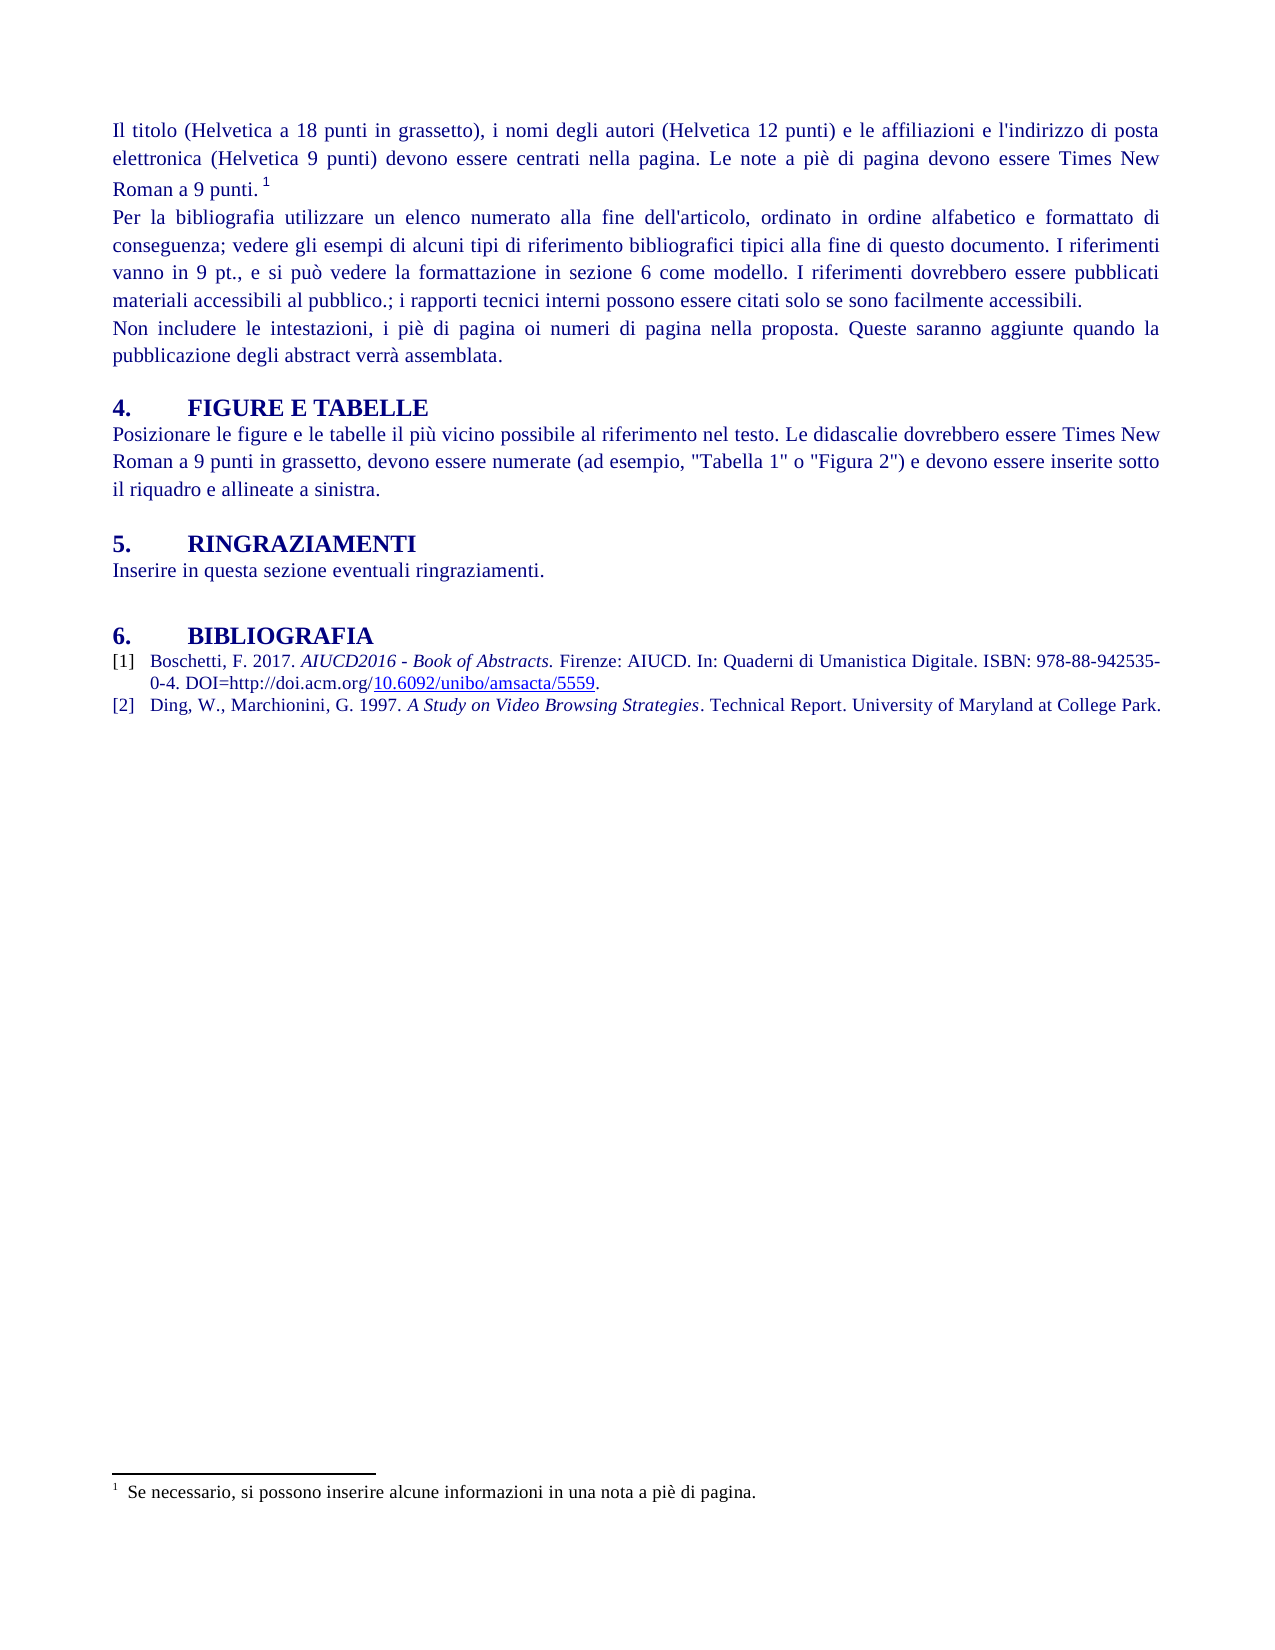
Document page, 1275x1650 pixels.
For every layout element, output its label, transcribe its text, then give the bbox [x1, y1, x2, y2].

subtitle BIBLIOGRAFIA [112, 621, 1163, 649]
list Boschetti, F. 2017. AIUCD2016 - Book of Abstracts. Firenze: AIUCD. In: Quaderni di Umanistica Digitale. ISBN: 978-88-942535-0-4. DOI=http://doi.acm.org/10.6092/unibo/amsacta/5559. [112, 649, 1163, 694]
text Inserire in questa sezione eventuali ringraziamenti. [112, 558, 1163, 582]
text Non includere le intestazioni, i piè di pagina oi numeri di pagina nella proposta. Queste saranno aggiunte quando la pubblicazione degli abstract verrà assemblata. [112, 315, 1163, 367]
text Se necessario, si possono inserire alcune informazioni in una nota a piè di pagina. [112, 1480, 1163, 1502]
text Per la bibliografia utilizzare un elenco numerato alla fine dell'articolo, ordinato in ordine alfabetico e formattato di conseguenza; vedere gli esempi di alcuni tipi di riferimento bibliografici tipici alla fine di questo documento. I riferimenti vanno in 9 pt., e si può vedere la formattazione in sezione 6 come modello. I riferimenti dovrebbero essere pubblicati materiali accessibili al pubblico.; i rapporti tecnici interni possono essere citati solo se sono facilmente accessibili. [112, 205, 1163, 312]
text Il titolo (Helvetica a 18 punti in grassetto), i nomi degli autori (Helvetica 12 punti) e le affiliazioni e l'indirizzo di posta elettronica (Helvetica 9 punti) devono essere centrati nella pagina. Le note a piè di pagina devono essere Times New Roman a 9 punti. [112, 118, 1163, 201]
subtitle FIGURE E TABELLE [112, 393, 1163, 422]
subtitle RINGRAZIAMENTI [112, 529, 1163, 558]
list Ding, W., Marchionini, G. 1997. A Study on Video Browsing Strategies. Technical Report. University of Maryland at College Park. [112, 694, 1163, 716]
text Posizionare le figure e le tabelle il più vicino possibile al riferimento nel testo. Le didascalie dovrebbero essere Times New Roman a 9 punti in grassetto, devono essere numerate (ad esempio, "Tabella 1" o "Figura 2") e devono essere inserite sotto il riquadro e allineate a sinistra. [112, 422, 1163, 501]
